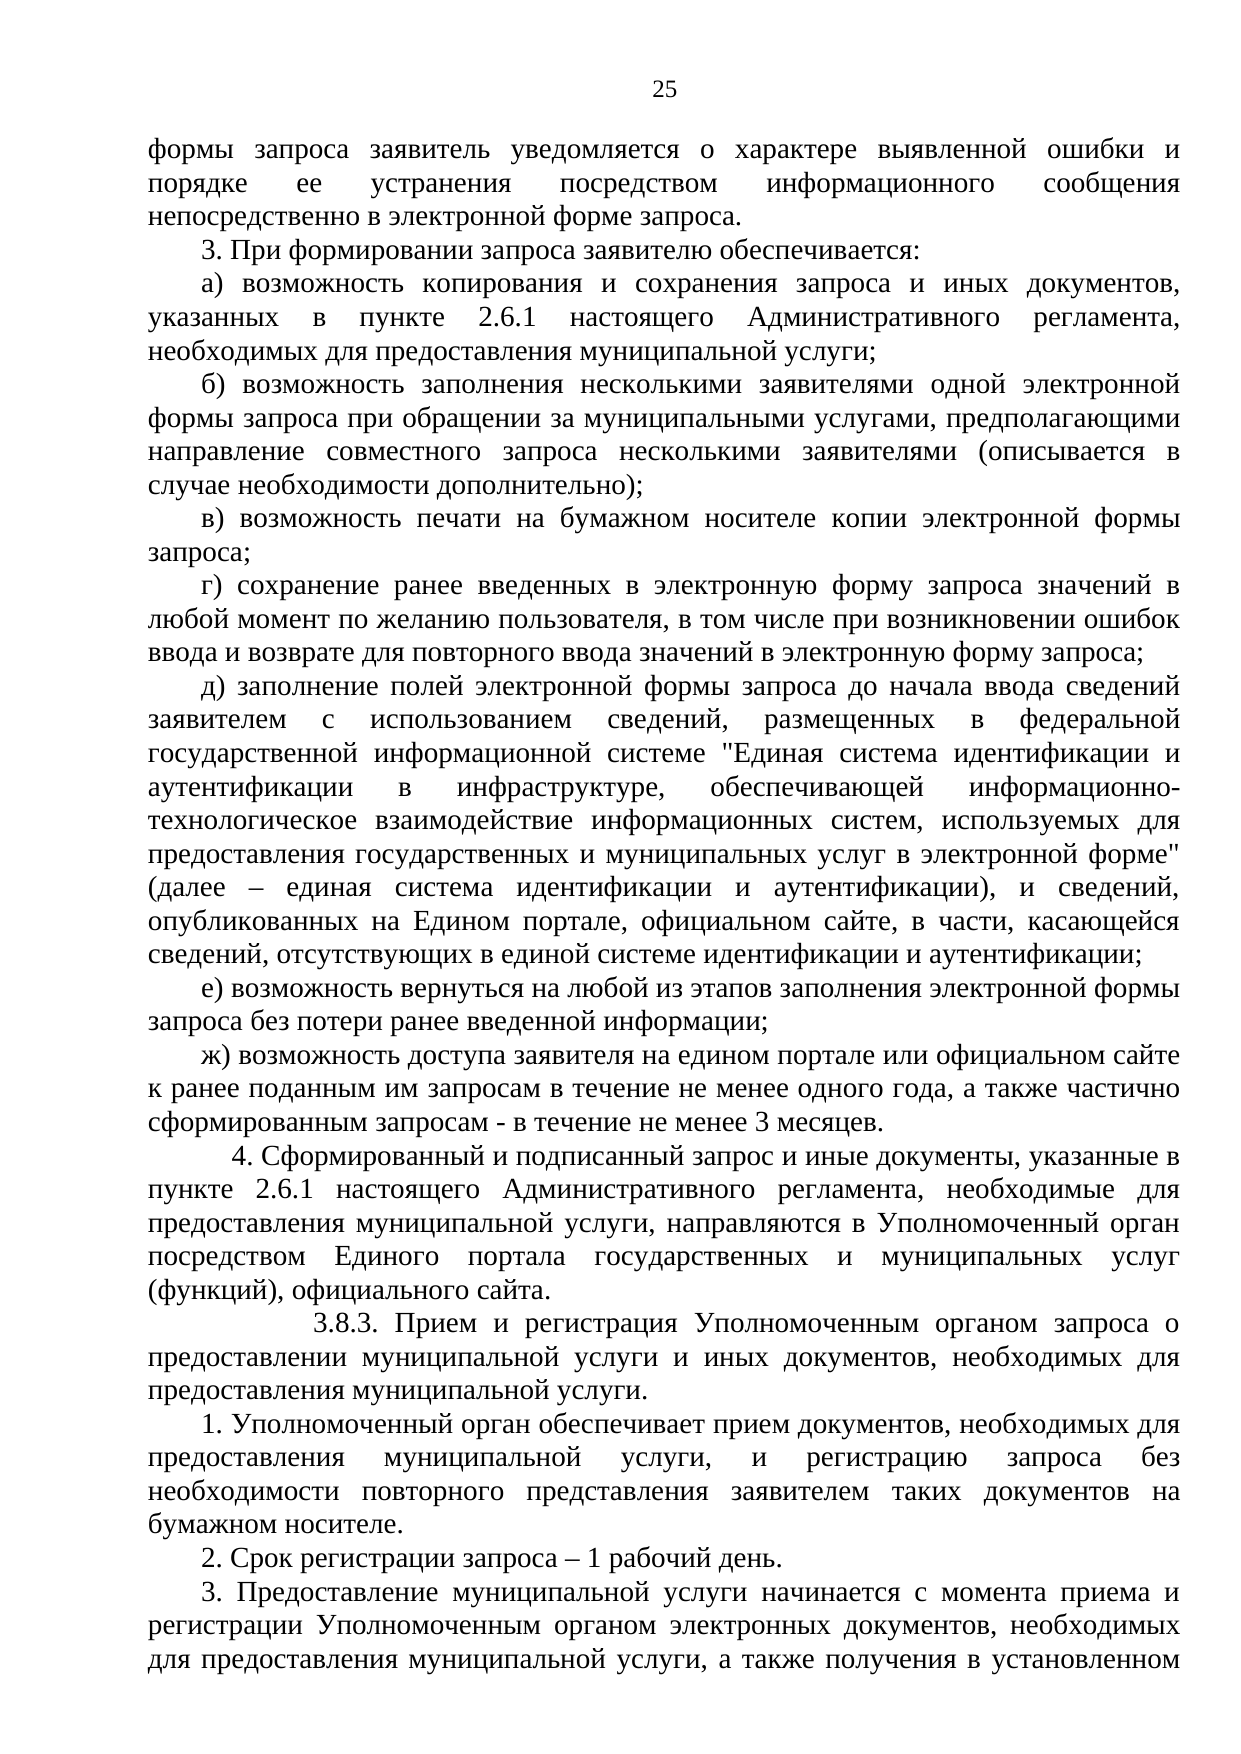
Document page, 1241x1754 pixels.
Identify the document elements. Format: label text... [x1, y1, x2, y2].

text д) заполнение полей электронной формы запроса до начала ввода сведений заявителем с использованием сведений, размещенных в федеральной государственной информационной системе "Единая система идентификации и аутентификации в инфраструктуре, обеспечивающей информационно-технологическое взаимодействие информационных систем, используемых для предоставления государственных и муниципальных услуг в электронной форме" (далее – единая система идентификации и аутентификации), и сведений, опубликованных на Едином портале, официальном сайте, в части, касающейся сведений, отсутствующих в единой системе идентификации и аутентификации; [148, 668, 1181, 970]
text 3. При формировании запроса заявителю обеспечивается: [148, 232, 1181, 266]
text б) возможность заполнения несколькими заявителями одной электронной формы запроса при обращении за муниципальными услугами, предполагающими направление совместного запроса несколькими заявителями (описывается в случае необходимости дополнительно); [148, 366, 1181, 500]
text 1. Уполномоченный орган обеспечивает прием документов, необходимых для предоставления муниципальной услуги, и регистрацию запроса без необходимости повторного представления заявителем таких документов на бумажном носителе. [148, 1406, 1181, 1540]
text е) возможность вернуться на любой из этапов заполнения электронной формы запроса без потери ранее введенной информации; [148, 970, 1181, 1037]
text 3.8.3. Прием и регистрация Уполномоченным органом запроса о предоставлении муниципальной услуги и иных документов, необходимых для предоставления муниципальной услуги. [148, 1305, 1181, 1406]
text в) возможность печати на бумажном носителе копии электронной формы запроса; [148, 500, 1181, 567]
text г) сохранение ранее введенных в электронную форму запроса значений в любой момент по желанию пользователя, в том числе при возникновении ошибок ввода и возврате для повторного ввода значений в электронную форму запроса; [148, 567, 1181, 668]
text а) возможность копирования и сохранения запроса и иных документов, указанных в пункте 2.6.1 настоящего Административного регламента, необходимых для предоставления муниципальной услуги; [148, 266, 1181, 366]
text 2. Срок регистрации запроса – 1 рабочий день. [148, 1540, 1181, 1574]
text формы запроса заявитель уведомляется о характере выявленной ошибки и порядке ее устранения посредством информационного сообщения непосредственно в электронной форме запроса. [148, 131, 1181, 232]
text 4. Сформированный и подписанный запрос и иные документы, указанные в пункте 2.6.1 настоящего Административного регламента, необходимые для предоставления муниципальной услуги, направляются в Уполномоченный орган посредством Единого портала государственных и муниципальных услуг (функций), официального сайта. [148, 1138, 1181, 1305]
text 3. Предоставление муниципальной услуги начинается с момента приема и регистрации Уполномоченным органом электронных документов, необходимых для предоставления муниципальной услуги, а также получения в установленном [148, 1574, 1181, 1674]
text ж) возможность доступа заявителя на едином портале или официальном сайте к ранее поданным им запросам в течение не менее одного года, а также частично сформированным запросам - в течение не менее 3 месяцев. [148, 1037, 1181, 1138]
